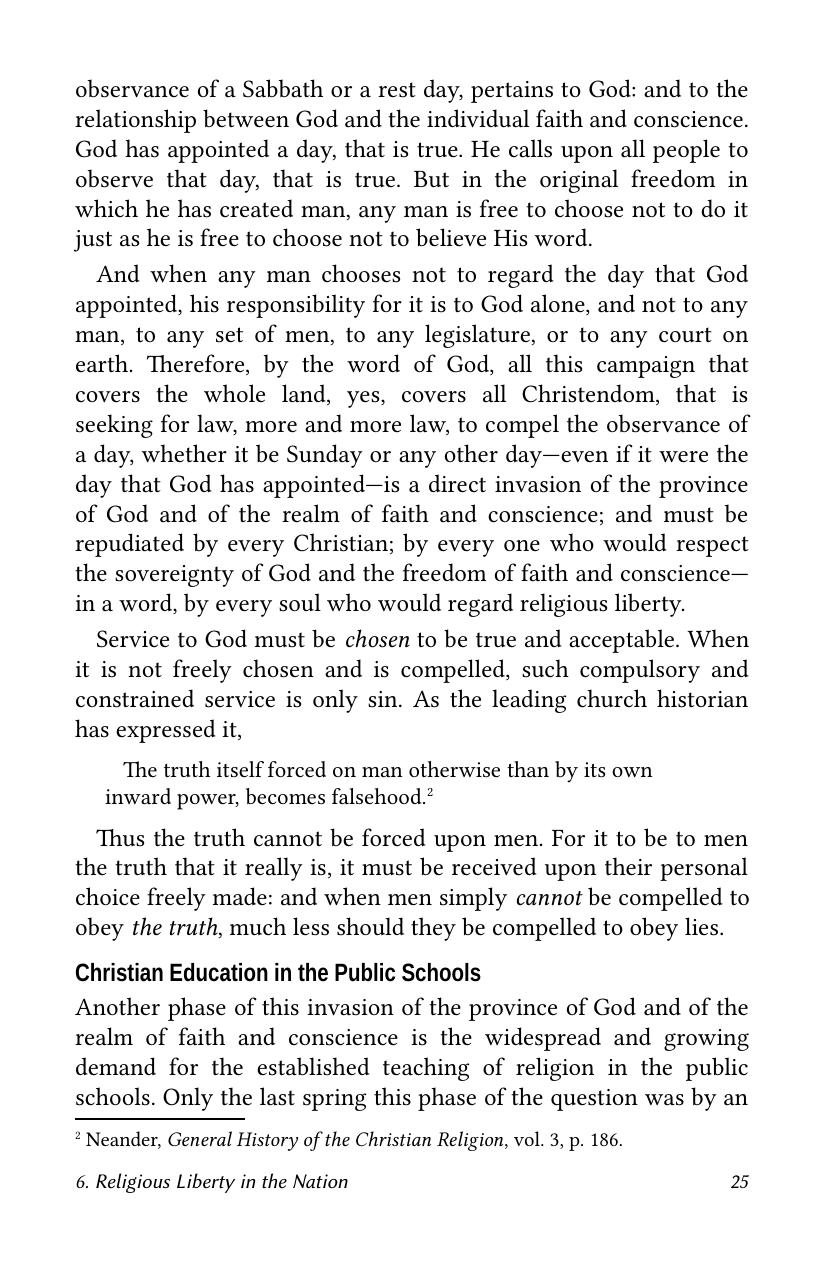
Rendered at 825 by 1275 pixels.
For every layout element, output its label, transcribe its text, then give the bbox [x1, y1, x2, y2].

text Neander, General History of the Christian Religion, vol. 3, p. 186. [75, 1128, 750, 1152]
text Service to God must be chosen to be true and acceptable. When it is not freely chosen and is compelled, such compulsory and constrained service is only sin. As the leading church historian has expressed it, [75, 625, 750, 743]
text Thus the truth cannot be forced upon men. For it to be to men the truth that it really is, it must be received upon their personal choice freely made: and when men simply cannot be compelled to obey the truth, much less should they be compelled to obey lies. [75, 823, 750, 942]
subtitle Christian Education in the Public Schools [75, 958, 750, 987]
text Another phase of this invasion of the province of God and of the realm of faith and conscience is the widespread and growing demand for the established teaching of religion in the public schools. Only the last spring this phase of the question was by an [75, 993, 750, 1111]
text The truth itself forced on man otherwise than by its own inward power, becomes falsehood. [105, 757, 720, 810]
text And when any man chooses not to regard the day that God appointed, his responsibility for it is to God alone, and not to any man, to any set of men, to any legislature, or to any court on earth. Therefore, by the word of God, all this campaign that covers the whole land, yes, covers all Christendom, that is seeking for law, more and more law, to compel the observance of a day, whether it be Sunday or any other day—even if it were the day that God has appointed—is a direct invasion of the province of God and of the realm of faith and conscience; and must be repudiated by every Christian; by every one who would respect the sovereignty of God and the freedom of faith and conscience—in a word, by every soul who would regard religious liberty. [75, 260, 750, 618]
text observance of a Sabbath or a rest day, pertains to God: and to the relationship between God and the individual faith and conscience. God has appointed a day, that is true. He calls upon all people to observe that day, that is true. But in the original freedom in which he has created man, any man is free to choose not to do it just as he is free to choose not to believe His word. [75, 75, 750, 253]
